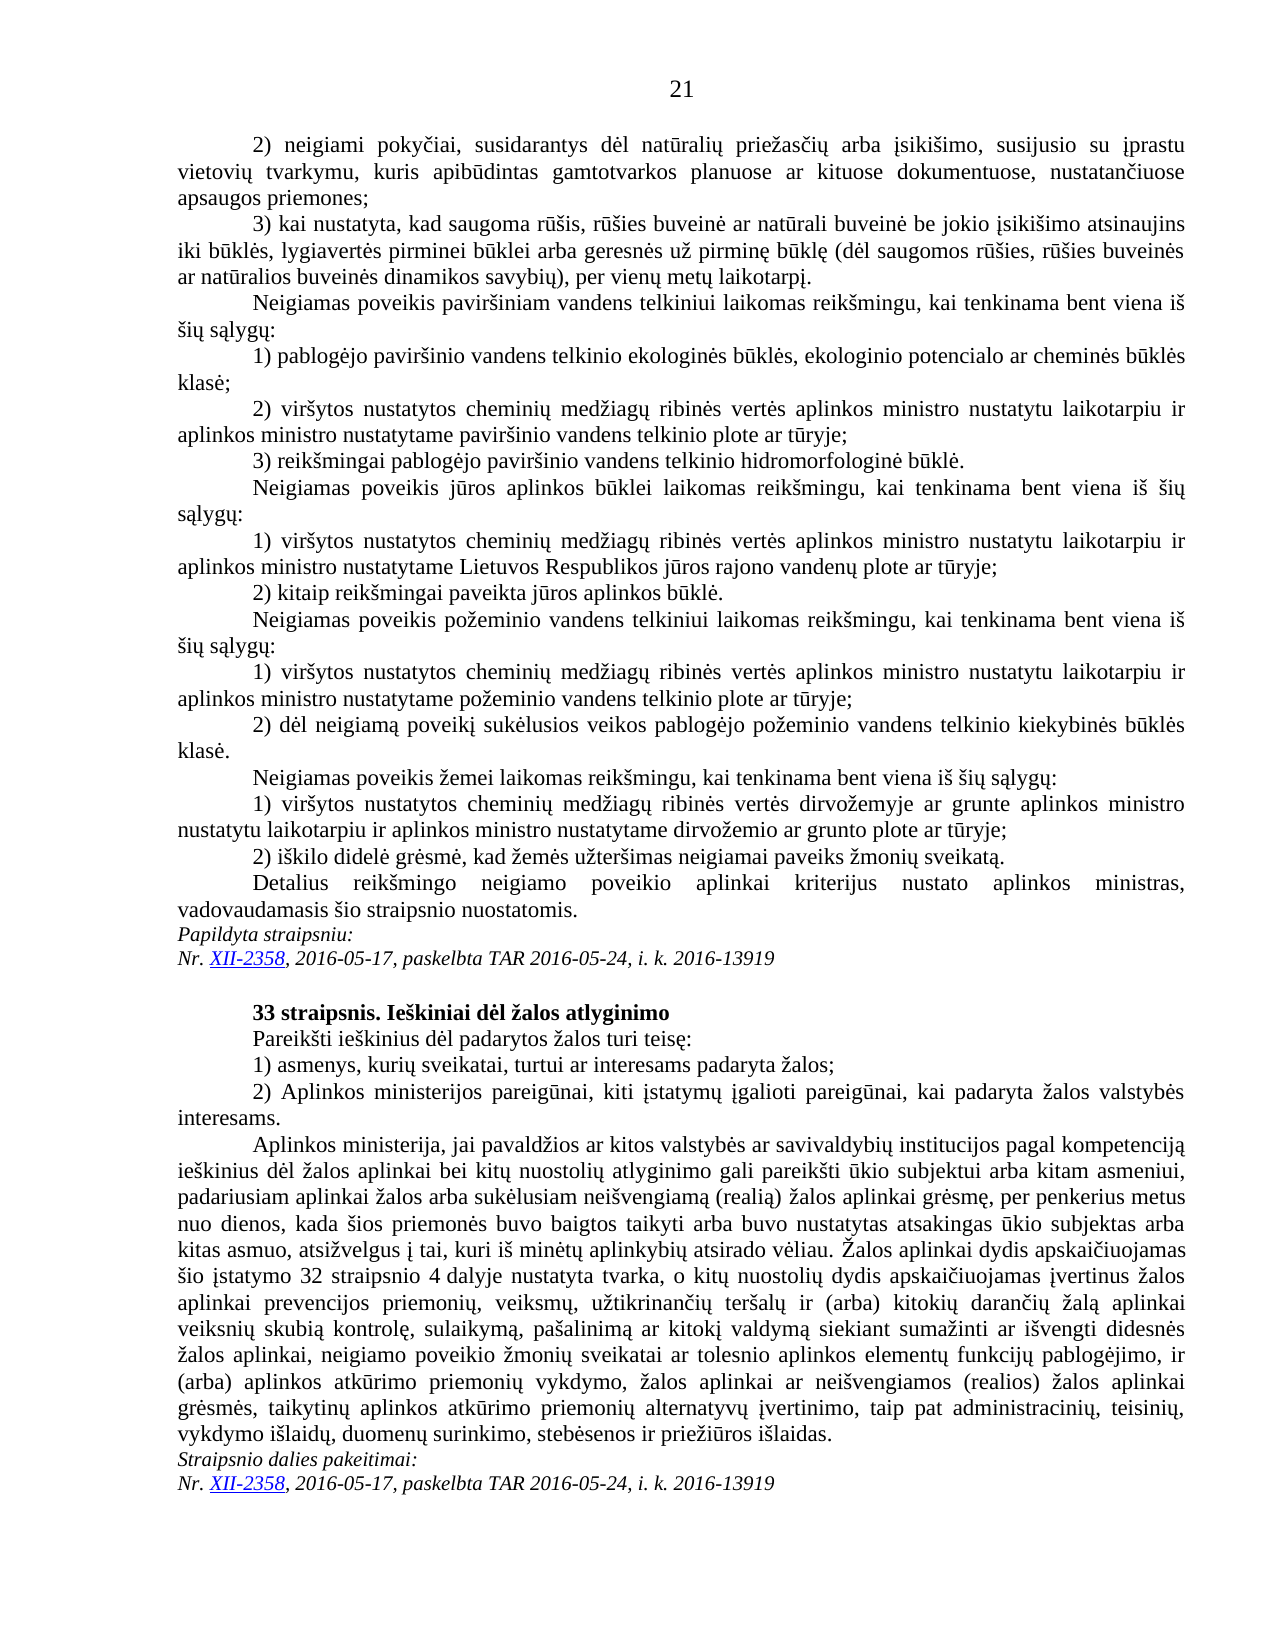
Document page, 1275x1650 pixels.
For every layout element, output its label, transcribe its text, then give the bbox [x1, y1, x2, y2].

text 3) kai nustatyta, kad saugoma rūšis, rūšies buveinė ar natūrali buveinė be jokio įsikišimo atsinaujins iki būklės, lygiavertės pirminei būklei arba geresnės už pirminę būklę (dėl saugomos rūšies, rūšies buveinės ar natūralios buveinės dinamikos savybių), per vienų metų laikotarpį. [177, 210, 1186, 289]
text 2) kitaip reikšmingai paveikta jūros aplinkos būklė. [177, 579, 1186, 606]
text Neigiamas poveikis paviršiniam vandens telkiniui laikomas reikšmingu, kai tenkinama bent viena iš šių sąlygų: [177, 289, 1186, 342]
text 1) viršytos nustatytos cheminių medžiagų ribinės vertės dirvožemyje ar grunte aplinkos ministro nustatytu laikotarpiu ir aplinkos ministro nustatytame dirvožemio ar grunto plote ar tūryje; [177, 790, 1186, 843]
text Papildyta straipsniu: [177, 922, 1186, 946]
text Nr. XII-2358, 2016-05-17, paskelbta TAR 2016-05-24, i. k. 2016-13919 [177, 946, 1186, 970]
text 2) Aplinkos ministerijos pareigūnai, kiti įstatymų įgalioti pareigūnai, kai padaryta žalos valstybės interesams. [177, 1078, 1186, 1131]
text Pareikšti ieškinius dėl padarytos žalos turi teisę: [177, 1025, 1186, 1052]
text Neigiamas poveikis žemei laikomas reikšmingu, kai tenkinama bent viena iš šių sąlygų: [177, 764, 1186, 790]
text Neigiamas poveikis požeminio vandens telkiniui laikomas reikšmingu, kai tenkinama bent viena iš šių sąlygų: [177, 606, 1186, 658]
text 1) pablogėjo paviršinio vandens telkinio ekologinės būklės, ekologinio potencialo ar cheminės būklės klasė; [177, 342, 1186, 395]
text 1) viršytos nustatytos cheminių medžiagų ribinės vertės aplinkos ministro nustatytu laikotarpiu ir aplinkos ministro nustatytame Lietuvos Respublikos jūros rajono vandenų plote ar tūryje; [177, 527, 1186, 579]
text Nr. XII-2358, 2016-05-17, paskelbta TAR 2016-05-24, i. k. 2016-13919 [177, 1471, 1186, 1495]
text 2) iškilo didelė grėsmė, kad žemės užteršimas neigiamai paveiks žmonių sveikatą. [177, 843, 1186, 869]
text Neigiamas poveikis jūros aplinkos būklei laikomas reikšmingu, kai tenkinama bent viena iš šių sąlygų: [177, 474, 1186, 527]
text 33 straipsnis. Ieškiniai dėl žalos atlyginimo [177, 999, 1186, 1025]
text Straipsnio dalies pakeitimai: [177, 1447, 1186, 1471]
text 3) reikšmingai pablogėjo paviršinio vandens telkinio hidromorfologinė būklė. [177, 448, 1186, 474]
text 2) neigiami pokyčiai, susidarantys dėl natūralių priežasčių arba įsikišimo, susijusio su įprastu vietovių tvarkymu, kuris apibūdintas gamtotvarkos planuose ar kituose dokumentuose, nustatančiuose apsaugos priemones; [177, 131, 1186, 210]
text 1) viršytos nustatytos cheminių medžiagų ribinės vertės aplinkos ministro nustatytu laikotarpiu ir aplinkos ministro nustatytame požeminio vandens telkinio plote ar tūryje; [177, 658, 1186, 711]
text 2) viršytos nustatytos cheminių medžiagų ribinės vertės aplinkos ministro nustatytu laikotarpiu ir aplinkos ministro nustatytame paviršinio vandens telkinio plote ar tūryje; [177, 395, 1186, 448]
text Aplinkos ministerija, jai pavaldžios ar kitos valstybės ar savivaldybių institucijos pagal kompetenciją ieškinius dėl žalos aplinkai bei kitų nuostolių atlyginimo gali pareikšti ūkio subjektui arba kitam asmeniui, padariusiam aplinkai žalos arba sukėlusiam neišvengiamą (realią) žalos aplinkai grėsmę, per penkerius metus nuo dienos, kada šios priemonės buvo baigtos taikyti arba buvo nustatytas atsakingas ūkio subjektas arba kitas asmuo, atsižvelgus į tai, kuri iš minėtų aplinkybių atsirado vėliau. Žalos aplinkai dydis apskaičiuojamas šio įstatymo 32 straipsnio 4 dalyje nustatyta tvarka, o kitų nuostolių dydis apskaičiuojamas įvertinus žalos aplinkai prevencijos priemonių, veiksmų, užtikrinančių teršalų ir (arba) kitokių darančių žalą aplinkai veiksnių skubią kontrolę, sulaikymą, pašalinimą ar kitokį valdymą siekiant sumažinti ar išvengti didesnės žalos aplinkai, neigiamo poveikio žmonių sveikatai ar tolesnio aplinkos elementų funkcijų pablogėjimo, ir (arba) aplinkos atkūrimo priemonių vykdymo, žalos aplinkai ar neišvengiamos (realios) žalos aplinkai grėsmės, taikytinų aplinkos atkūrimo priemonių alternatyvų įvertinimo, taip pat administracinių, teisinių, vykdymo išlaidų, duomenų surinkimo, stebėsenos ir priežiūros išlaidas. [177, 1131, 1186, 1447]
text 2) dėl neigiamą poveikį sukėlusios veikos pablogėjo požeminio vandens telkinio kiekybinės būklės klasė. [177, 711, 1186, 764]
text 1) asmenys, kurių sveikatai, turtui ar interesams padaryta žalos; [177, 1052, 1186, 1078]
text Detalius reikšmingo neigiamo poveikio aplinkai kriterijus nustato aplinkos ministras, vadovaudamasis šio straipsnio nuostatomis. [177, 869, 1186, 922]
